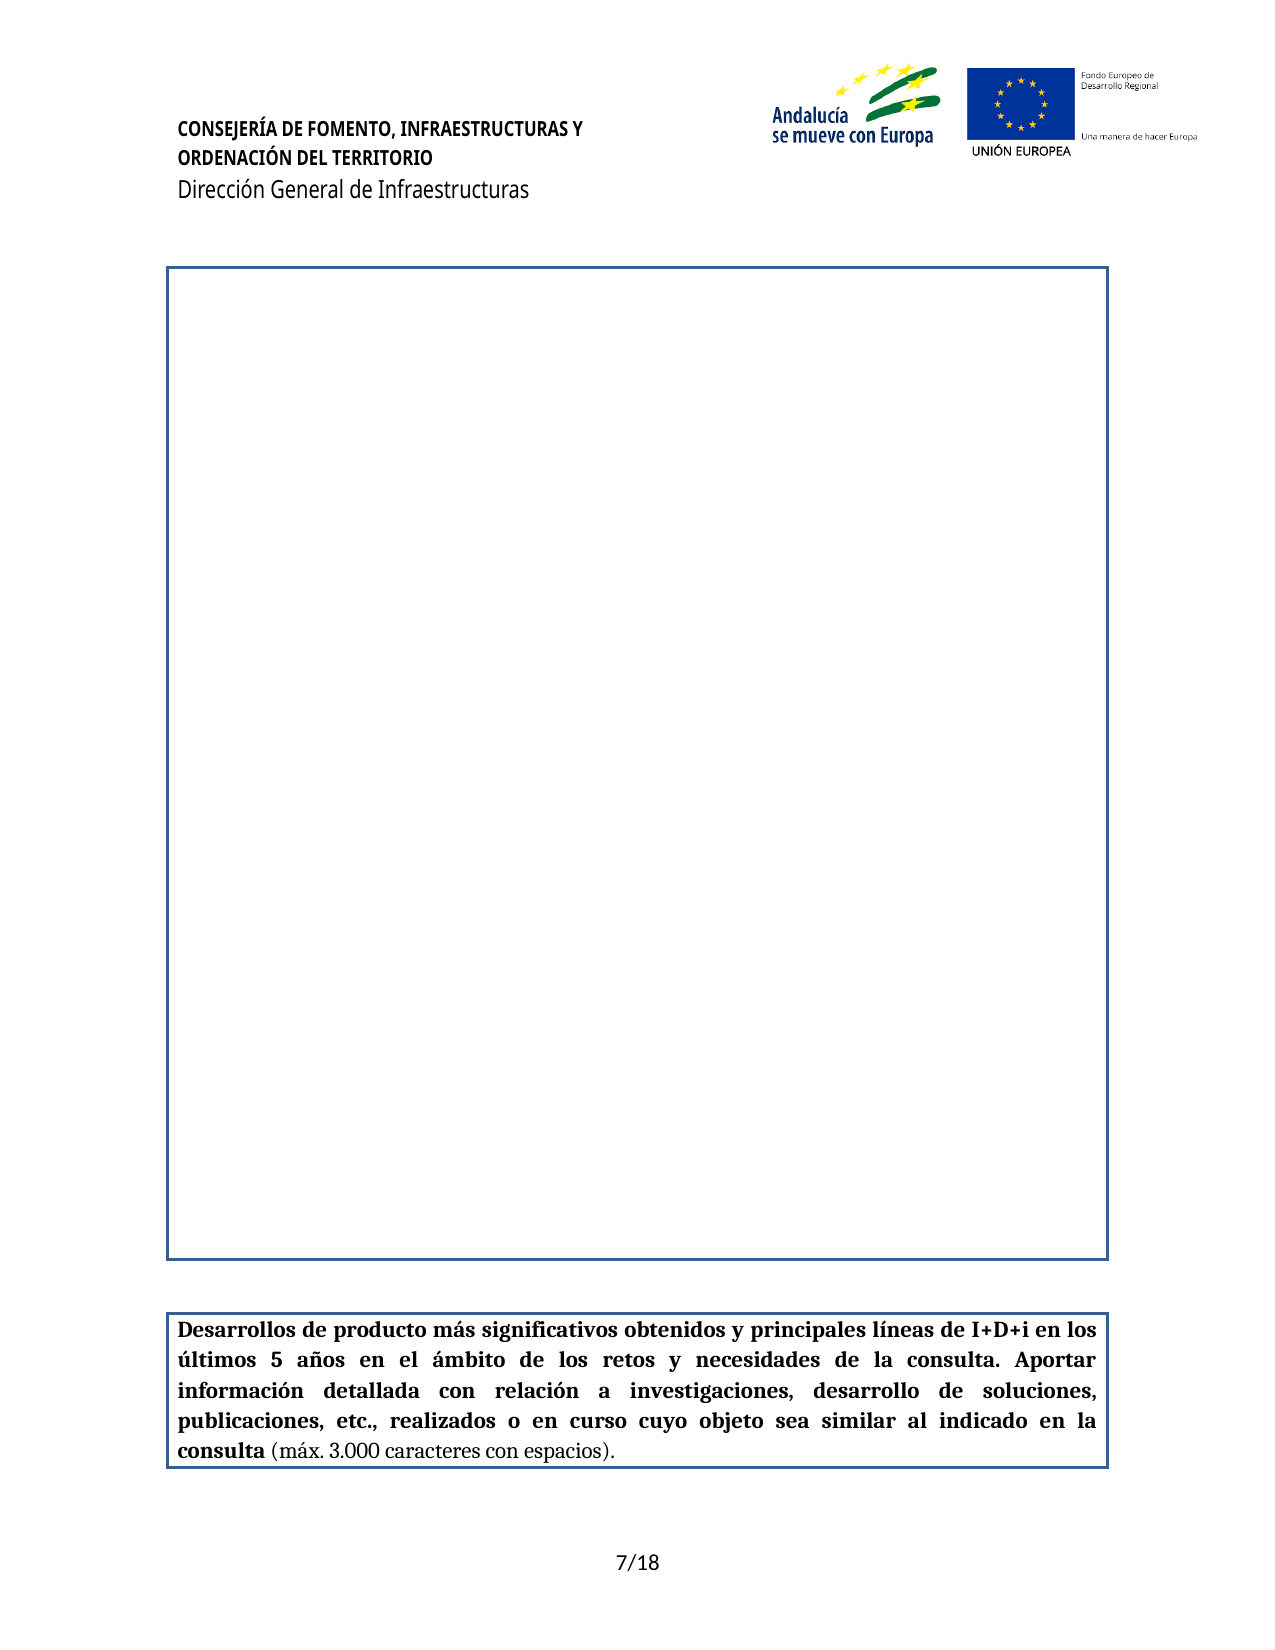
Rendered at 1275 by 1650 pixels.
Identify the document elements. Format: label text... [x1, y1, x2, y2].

picture [967, 68, 1203, 161]
picture [772, 62, 942, 147]
text Desarrollos de producto más significativos obtenidos y principales líneas de I+D+i en los últimos 5 años en el ámbito de los retos y necesidades de la consulta. Aportar información detallada con relación a investigaciones, desarrollo de soluciones, publicaciones, etc., realizados o en curso cuyo objeto sea similar al indicado en la consulta (máx. 3.000 caracteres con espacios). [169, 1315, 1106, 1466]
